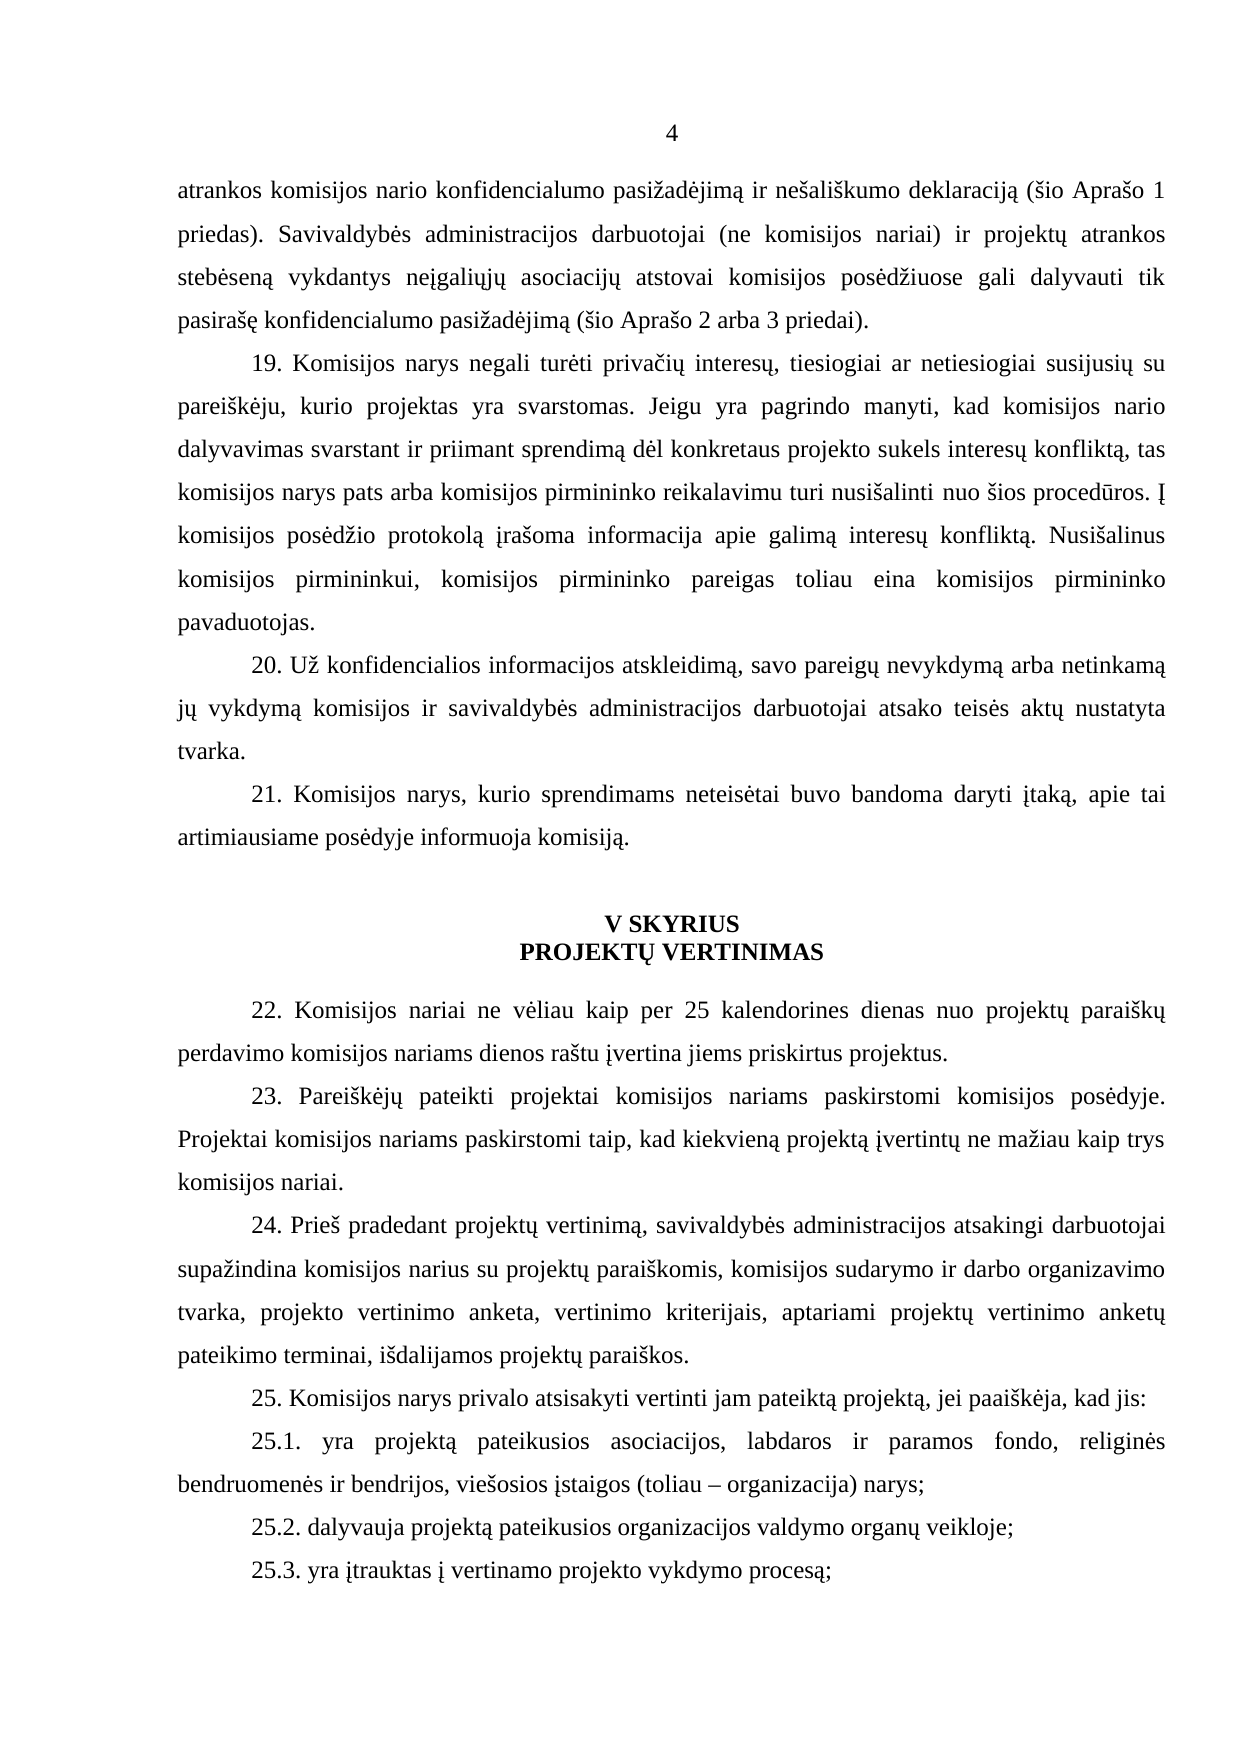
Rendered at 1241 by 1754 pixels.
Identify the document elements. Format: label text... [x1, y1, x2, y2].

text 25. Komisijos narys privalo atsisakyti vertinti jam pateiktą projektą, jei paaiškėja, kad jis: [177, 1383, 1166, 1412]
text atrankos komisijos nario konfidencialumo pasižadėjimą ir nešališkumo deklaraciją (šio Aprašo 1 priedas). Savivaldybės administracijos darbuotojai (ne komisijos nariai) ir projektų atrankos stebėseną vykdantys neįgaliųjų asociacijų atstovai komisijos posėdžiuose gali dalyvauti tik pasirašę konfidencialumo pasižadėjimą (šio Aprašo 2 arba 3 priedai). [177, 176, 1166, 334]
text V SKYRIUS [177, 909, 1166, 937]
text 20. Už konfidencialios informacijos atskleidimą, savo pareigų nevykdymą arba netinkamą jų vykdymą komisijos ir savivaldybės administracijos darbuotojai atsako teisės aktų nustatyta tvarka. [177, 650, 1166, 765]
text 25.1. yra projektą pateikusios asociacijos, labdaros ir paramos fondo, religinės bendruomenės ir bendrijos, viešosios įstaigos (toliau – organizacija) narys; [177, 1426, 1166, 1498]
text Projektų vertinimas [177, 937, 1166, 966]
text 25.3. yra įtrauktas į vertinamo projekto vykdymo procesą; [177, 1556, 1166, 1584]
text 23. Pareiškėjų pateikti projektai komisijos nariams paskirstomi komisijos posėdyje. Projektai komisijos nariams paskirstomi taip, kad kiekvieną projektą įvertintų ne mažiau kaip trys komisijos nariai. [177, 1081, 1166, 1196]
text 24. Prieš pradedant projektų vertinimą, savivaldybės administracijos atsakingi darbuotojai supažindina komisijos narius su projektų paraiškomis, komisijos sudarymo ir darbo organizavimo tvarka, projekto vertinimo anketa, vertinimo kriterijais, aptariami projektų vertinimo anketų pateikimo terminai, išdalijamos projektų paraiškos. [177, 1211, 1166, 1369]
text 22. Komisijos nariai ne vėliau kaip per 25 kalendorines dienas nuo projektų paraiškų perdavimo komisijos nariams dienos raštu įvertina jiems priskirtus projektus. [177, 995, 1166, 1067]
text 21. Komisijos narys, kurio sprendimams neteisėtai buvo bandoma daryti įtaką, apie tai artimiausiame posėdyje informuoja komisiją. [177, 779, 1166, 851]
text 25.2. dalyvauja projektą pateikusios organizacijos valdymo organų veikloje; [177, 1512, 1166, 1541]
text 19. Komisijos narys negali turėti privačių interesų, tiesiogiai ar netiesiogiai susijusių su pareiškėju, kurio projektas yra svarstomas. Jeigu yra pagrindo manyti, kad komisijos nario dalyvavimas svarstant ir priimant sprendimą dėl konkretaus projekto sukels interesų konfliktą, tas komisijos narys pats arba komisijos pirmininko reikalavimu turi nusišalinti nuo šios procedūros. Į komisijos posėdžio protokolą įrašoma informacija apie galimą interesų konfliktą. Nusišalinus komisijos pirmininkui, komisijos pirmininko pareigas toliau eina komisijos pirmininko pavaduotojas. [177, 348, 1166, 636]
